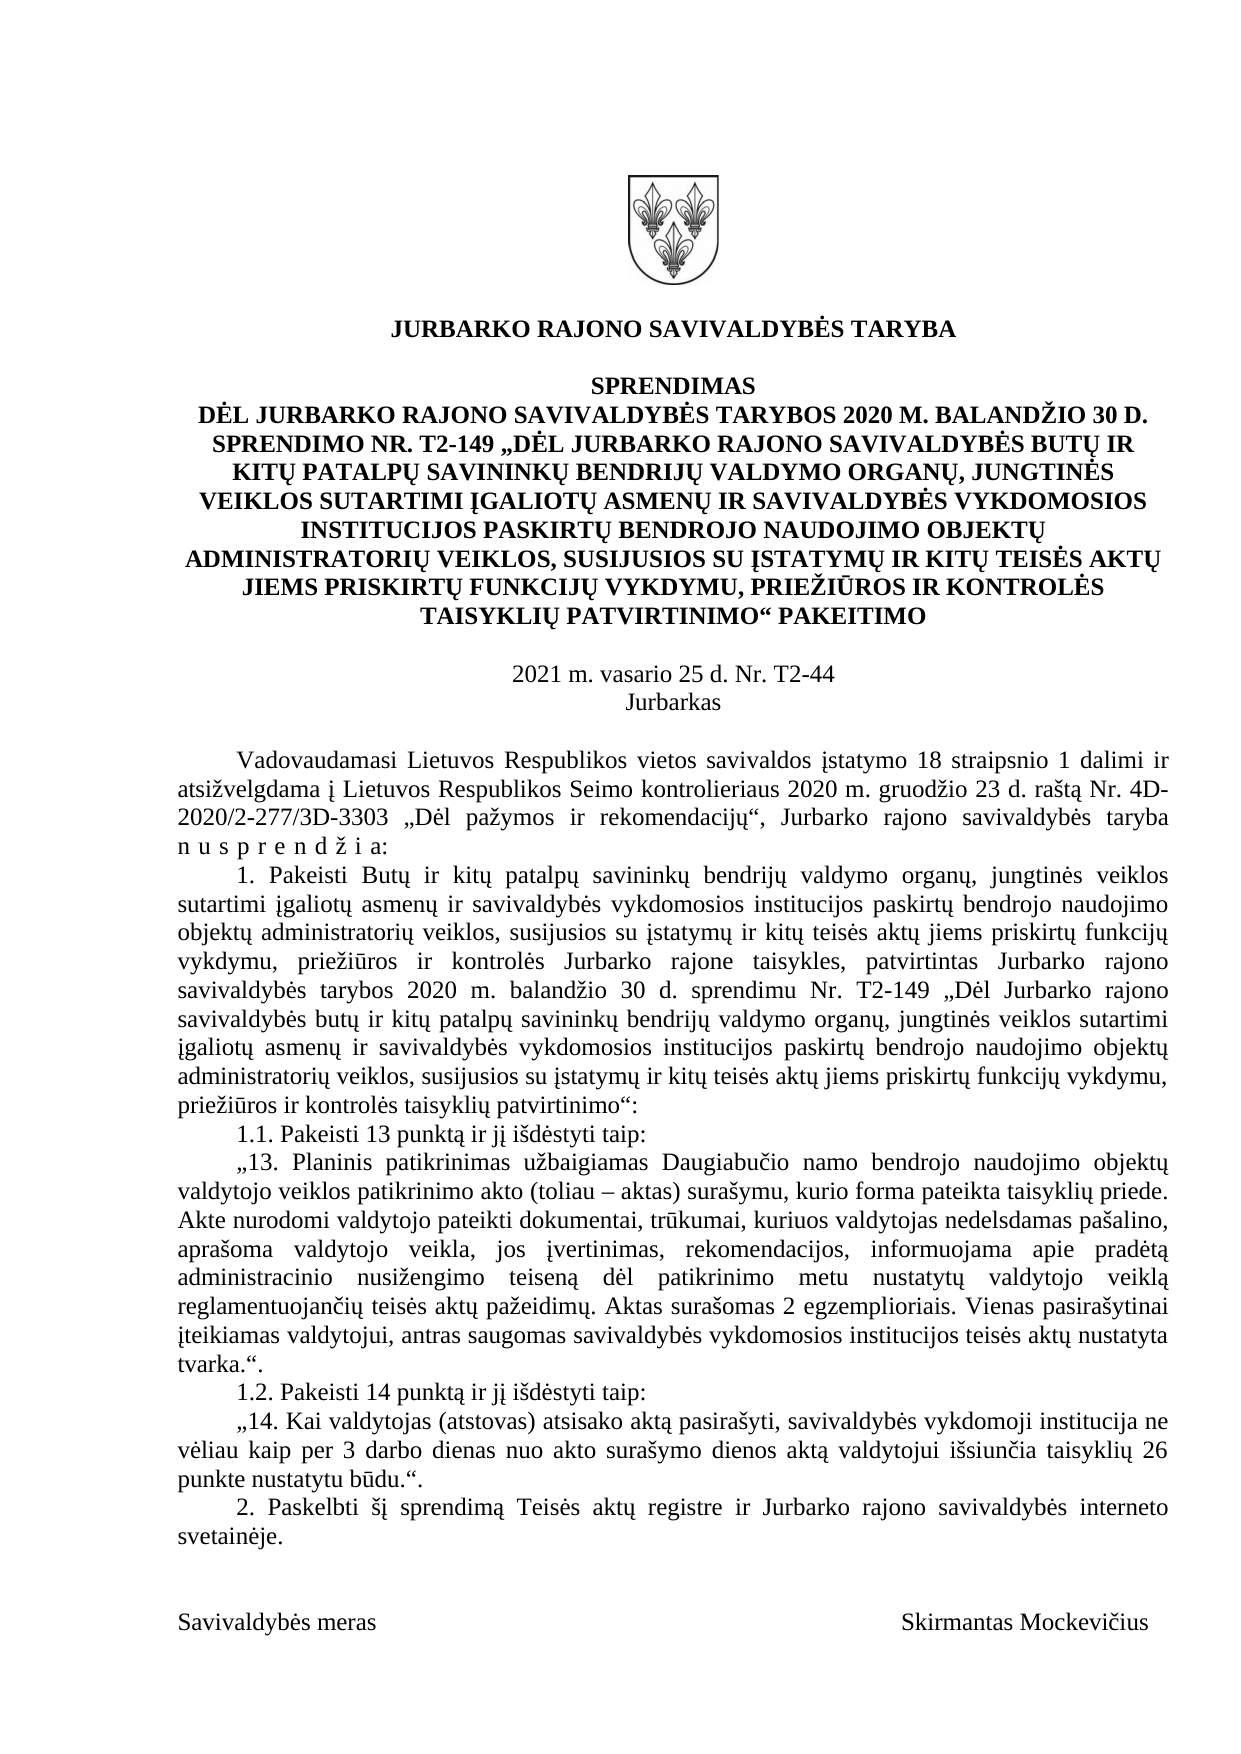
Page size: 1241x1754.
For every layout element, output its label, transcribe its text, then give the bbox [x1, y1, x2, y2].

text Vadovaudamasi Lietuvos Respublikos vietos savivaldos įstatymo 18 straipsnio 1 dalimi ir atsižvelgdama į Lietuvos Respublikos Seimo kontrolieriaus 2020 m. gruodžio 23 d. raštą Nr. 4D-2020/2-277/3D-3303 „Dėl pažymos ir rekomendacijų“, Jurbarko rajono savivaldybės taryba nusprendžia: [177, 745, 1169, 860]
text Savivaldybės meras Skirmantas Mockevičius [177, 1607, 1169, 1636]
text Jurbarkas [177, 687, 1169, 716]
text 2021 m. vasario 25 d. Nr. T2-44 [177, 659, 1169, 687]
text 1.1. Pakeisti 13 punktą ir jį išdėstyti taip: [177, 1119, 1169, 1147]
text JURBARKO RAJONO SAVIVALDYBĖS TARYBA [177, 314, 1169, 342]
text 2. Paskelbti šį sprendimą Teisės aktų registre ir Jurbarko rajono savivaldybės interneto svetainėje. [177, 1492, 1169, 1550]
text 1. Pakeisti Butų ir kitų patalpų savininkų bendrijų valdymo organų, jungtinės veiklos sutartimi įgaliotų asmenų ir savivaldybės vykdomosios institucijos paskirtų bendrojo naudojimo objektų administratorių veiklos, susijusios su įstatymų ir kitų teisės aktų jiems priskirtų funkcijų vykdymu, priežiūros ir kontrolės Jurbarko rajone taisykles, patvirtintas Jurbarko rajono savivaldybės tarybos 2020 m. balandžio 30 d. sprendimu Nr. T2-149 „Dėl Jurbarko rajono savivaldybės butų ir kitų patalpų savininkų bendrijų valdymo organų, jungtinės veiklos sutartimi įgaliotų asmenų ir savivaldybės vykdomosios institucijos paskirtų bendrojo naudojimo objektų administratorių veiklos, susijusios su įstatymų ir kitų teisės aktų jiems priskirtų funkcijų vykdymu, priežiūros ir kontrolės taisyklių patvirtinimo“: [177, 860, 1169, 1119]
text 1.2. Pakeisti 14 punktą ir jį išdėstyti taip: [177, 1377, 1169, 1406]
text „13. Planinis patikrinimas užbaigiamas Daugiabučio namo bendrojo naudojimo objektų valdytojo veiklos patikrinimo akto (toliau – aktas) surašymu, kurio forma pateikta taisyklių priede. Akte nurodomi valdytojo pateikti dokumentai, trūkumai, kuriuos valdytojas nedelsdamas pašalino, aprašoma valdytojo veikla, jos įvertinimas, rekomendacijos, informuojama apie pradėtą administracinio nusižengimo teiseną dėl patikrinimo metu nustatytų valdytojo veiklą reglamentuojančių teisės aktų pažeidimų. Aktas surašomas 2 egzemplioriais. Vienas pasirašytinai įteikiamas valdytojui, antras saugomas savivaldybės vykdomosios institucijos teisės aktų nustatyta tvarka.“. [177, 1147, 1169, 1377]
text „14. Kai valdytojas (atstovas) atsisako aktą pasirašyti, savivaldybės vykdomoji institucija ne vėliau kaip per 3 darbo dienas nuo akto surašymo dienos aktą valdytojui išsiunčia taisyklių 26 punkte nustatytu būdu.“. [177, 1406, 1169, 1492]
text DĖL JURBARKO RAJONO SAVIVALDYBĖS TARYBOS 2020 M. BALANDŽIO 30 D. SPRENDIMO NR. T2-149 „DĖL JURBARKO RAJONO SAVIVALDYBĖS BUTŲ IR KITŲ PATALPŲ SAVININKŲ BENDRIJŲ VALDYMO ORGANŲ, JUNGTINĖS VEIKLOS SUTARTIMI ĮGALIOTŲ ASMENŲ IR SAVIVALDYBĖS VYKDOMOSIOS INSTITUCIJOS PASKIRTŲ BENDROJO NAUDOJIMO OBJEKTŲ ADMINISTRATORIŲ VEIKLOS, SUSIJUSIOS SU ĮSTATYMŲ IR KITŲ TEISĖS AKTŲ JIEMS PRISKIRTŲ FUNKCIJŲ VYKDYMU, PRIEŽIŪROS IR KONTROLĖS TAISYKLIŲ PATVIRTINIMO“ PAKEITIMO [177, 400, 1169, 630]
text SPRENDIMAS [177, 371, 1169, 400]
